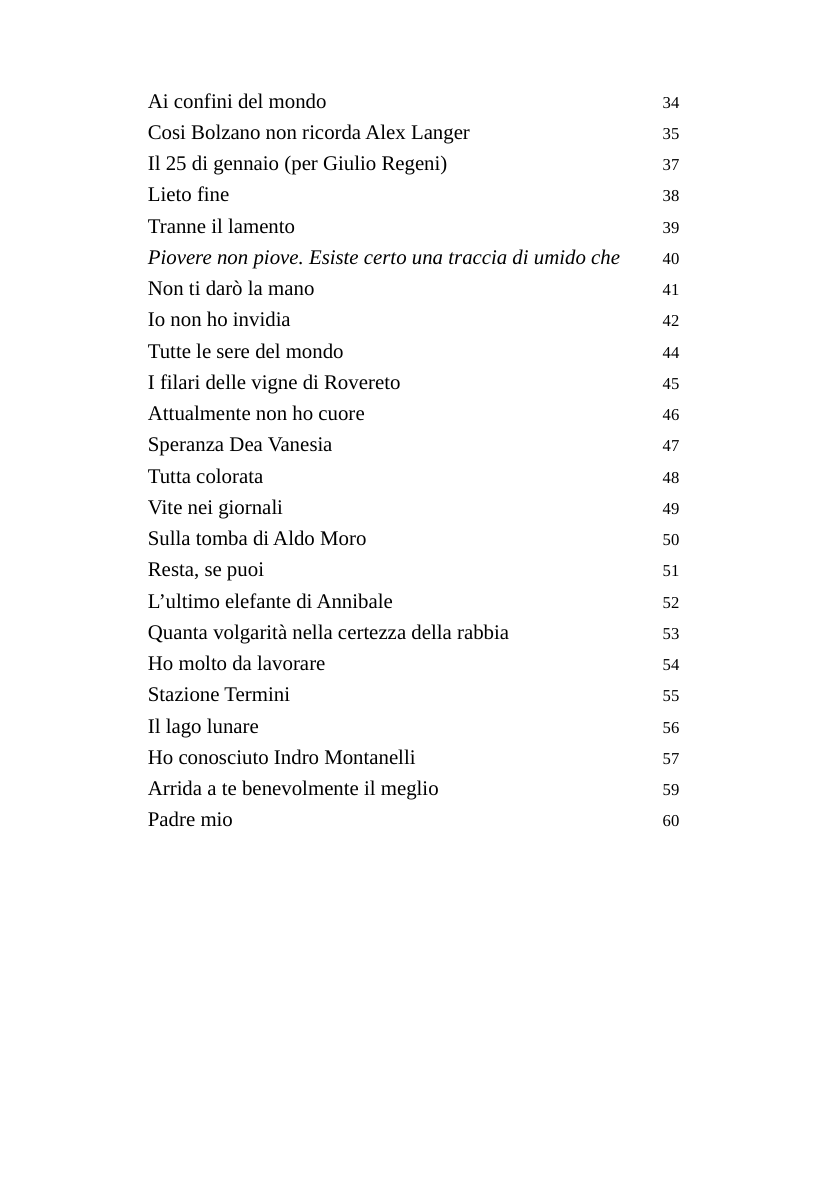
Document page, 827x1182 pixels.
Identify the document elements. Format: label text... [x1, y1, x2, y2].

text Ai confini del mondo 34 [88, 88, 738, 113]
text Ho molto da lavorare 54 [88, 651, 738, 675]
text I filari delle vigne di Rovereto 45 [88, 370, 738, 394]
text Tutta colorata 48 [88, 463, 738, 488]
text Ho conosciuto Indro Montanelli 57 [88, 745, 738, 769]
text Speranza Dea Vanesia 47 [88, 432, 738, 456]
text Cosi Bolzano non ricorda Alex Langer 35 [88, 120, 738, 144]
text Vite nei giornali 49 [88, 495, 738, 519]
text Il 25 di gennaio (per Giulio Regeni) 37 [88, 151, 738, 175]
text Non ti darò la mano 41 [88, 276, 738, 300]
text Sulla tomba di Aldo Moro 50 [88, 526, 738, 550]
text Quanta volgarità nella certezza della rabbia 53 [88, 620, 738, 644]
text Piovere non piove. Esiste certo una traccia di umido che 40 [88, 245, 738, 269]
text Padre mio 60 [88, 807, 738, 831]
text Attualmente non ho cuore 46 [88, 401, 738, 425]
text Il lago lunare 56 [88, 713, 738, 738]
text Tutte le sere del mondo 44 [88, 338, 738, 363]
text L’ultimo elefante di Annibale 52 [88, 588, 738, 613]
text Stazione Termini 55 [88, 682, 738, 706]
text Resta, se puoi 51 [88, 557, 738, 581]
text Arrida a te benevolmente il meglio 59 [88, 776, 738, 800]
text Lieto fine 38 [88, 182, 738, 206]
text Io non ho invidia 42 [88, 307, 738, 331]
text Tranne il lamento 39 [88, 213, 738, 238]
